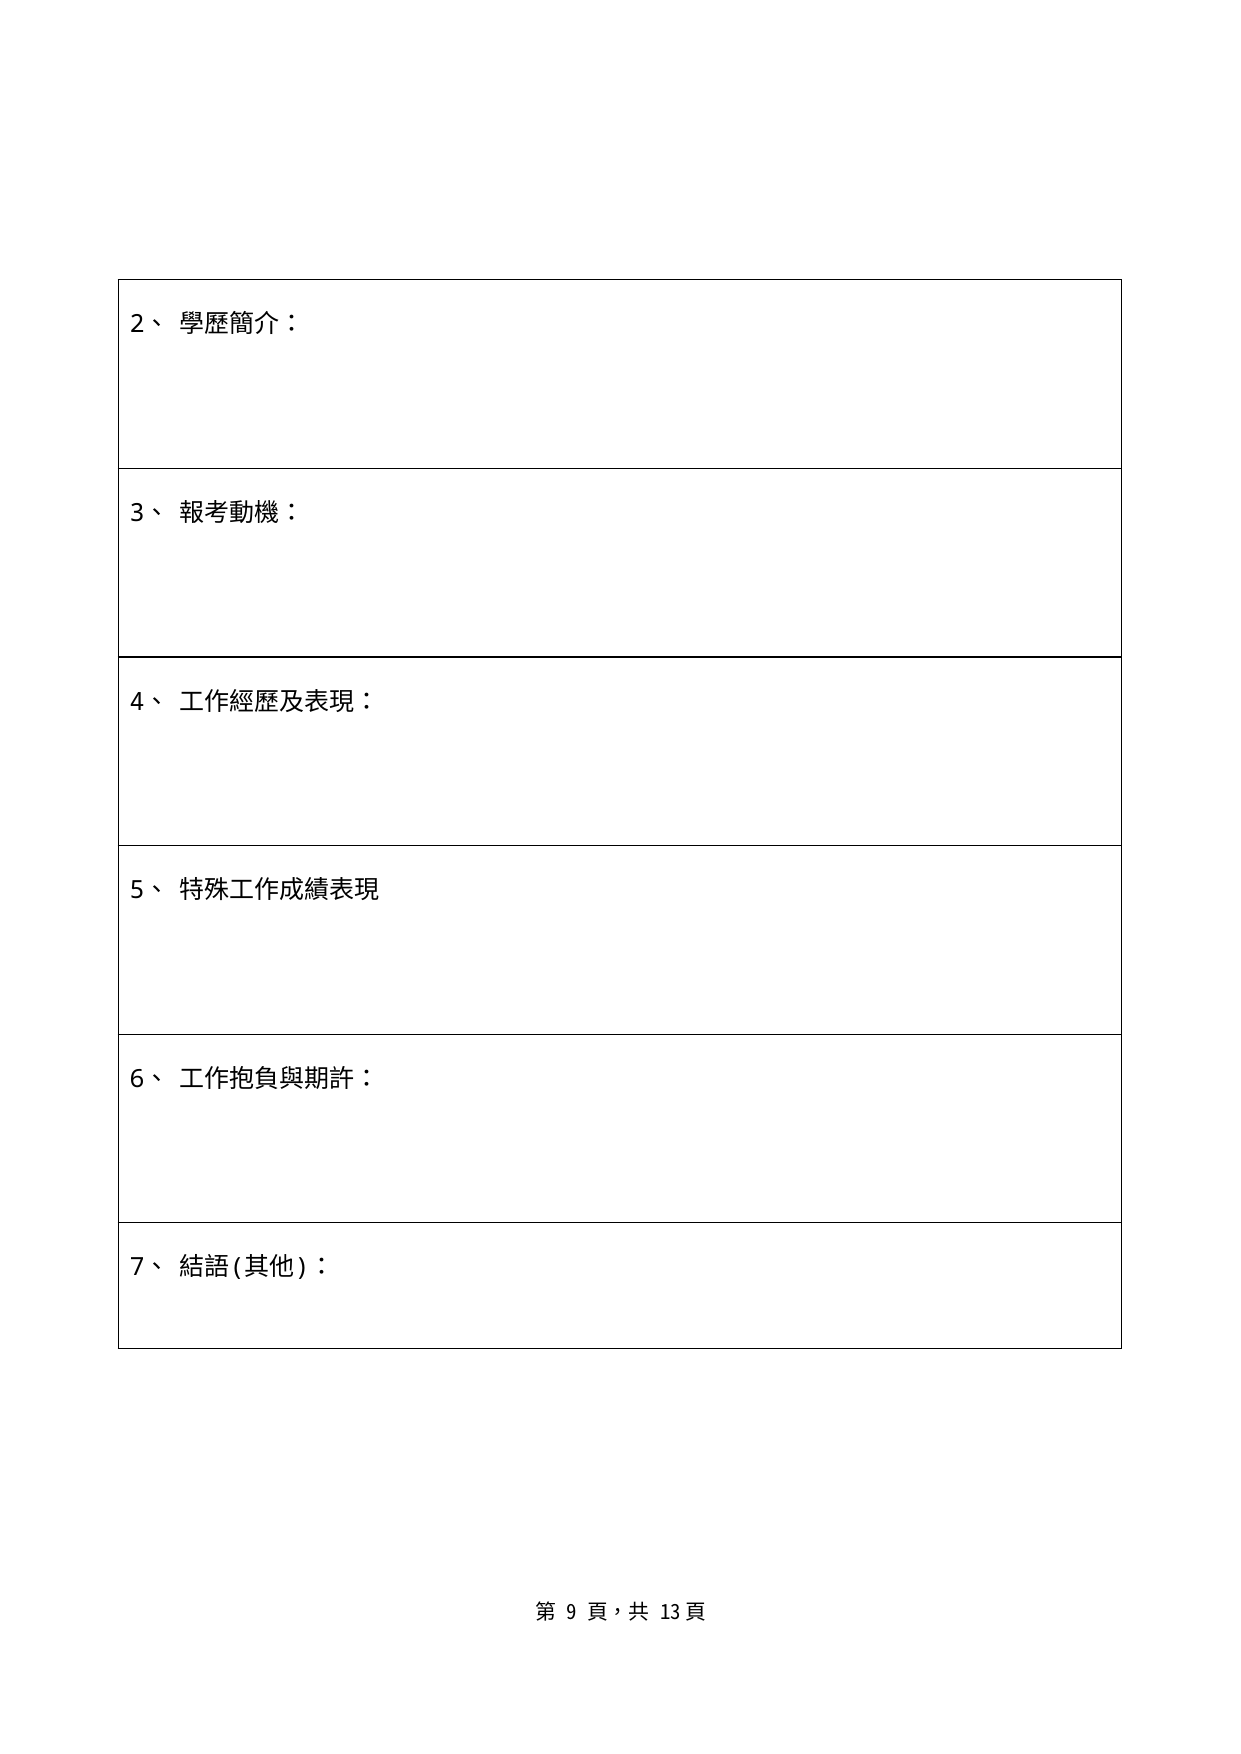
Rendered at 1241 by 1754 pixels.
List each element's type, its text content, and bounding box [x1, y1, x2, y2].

table_cell 學歷簡介： [119, 280, 1121, 468]
table_cell 工作抱負與期許： [119, 1035, 1121, 1222]
table_cell 報考動機： [119, 469, 1121, 656]
table_cell 特殊工作成績表現 [119, 846, 1121, 1033]
table_cell 工作經歷及表現： [119, 658, 1121, 845]
table_cell 結語(其他)： [119, 1223, 1121, 1348]
